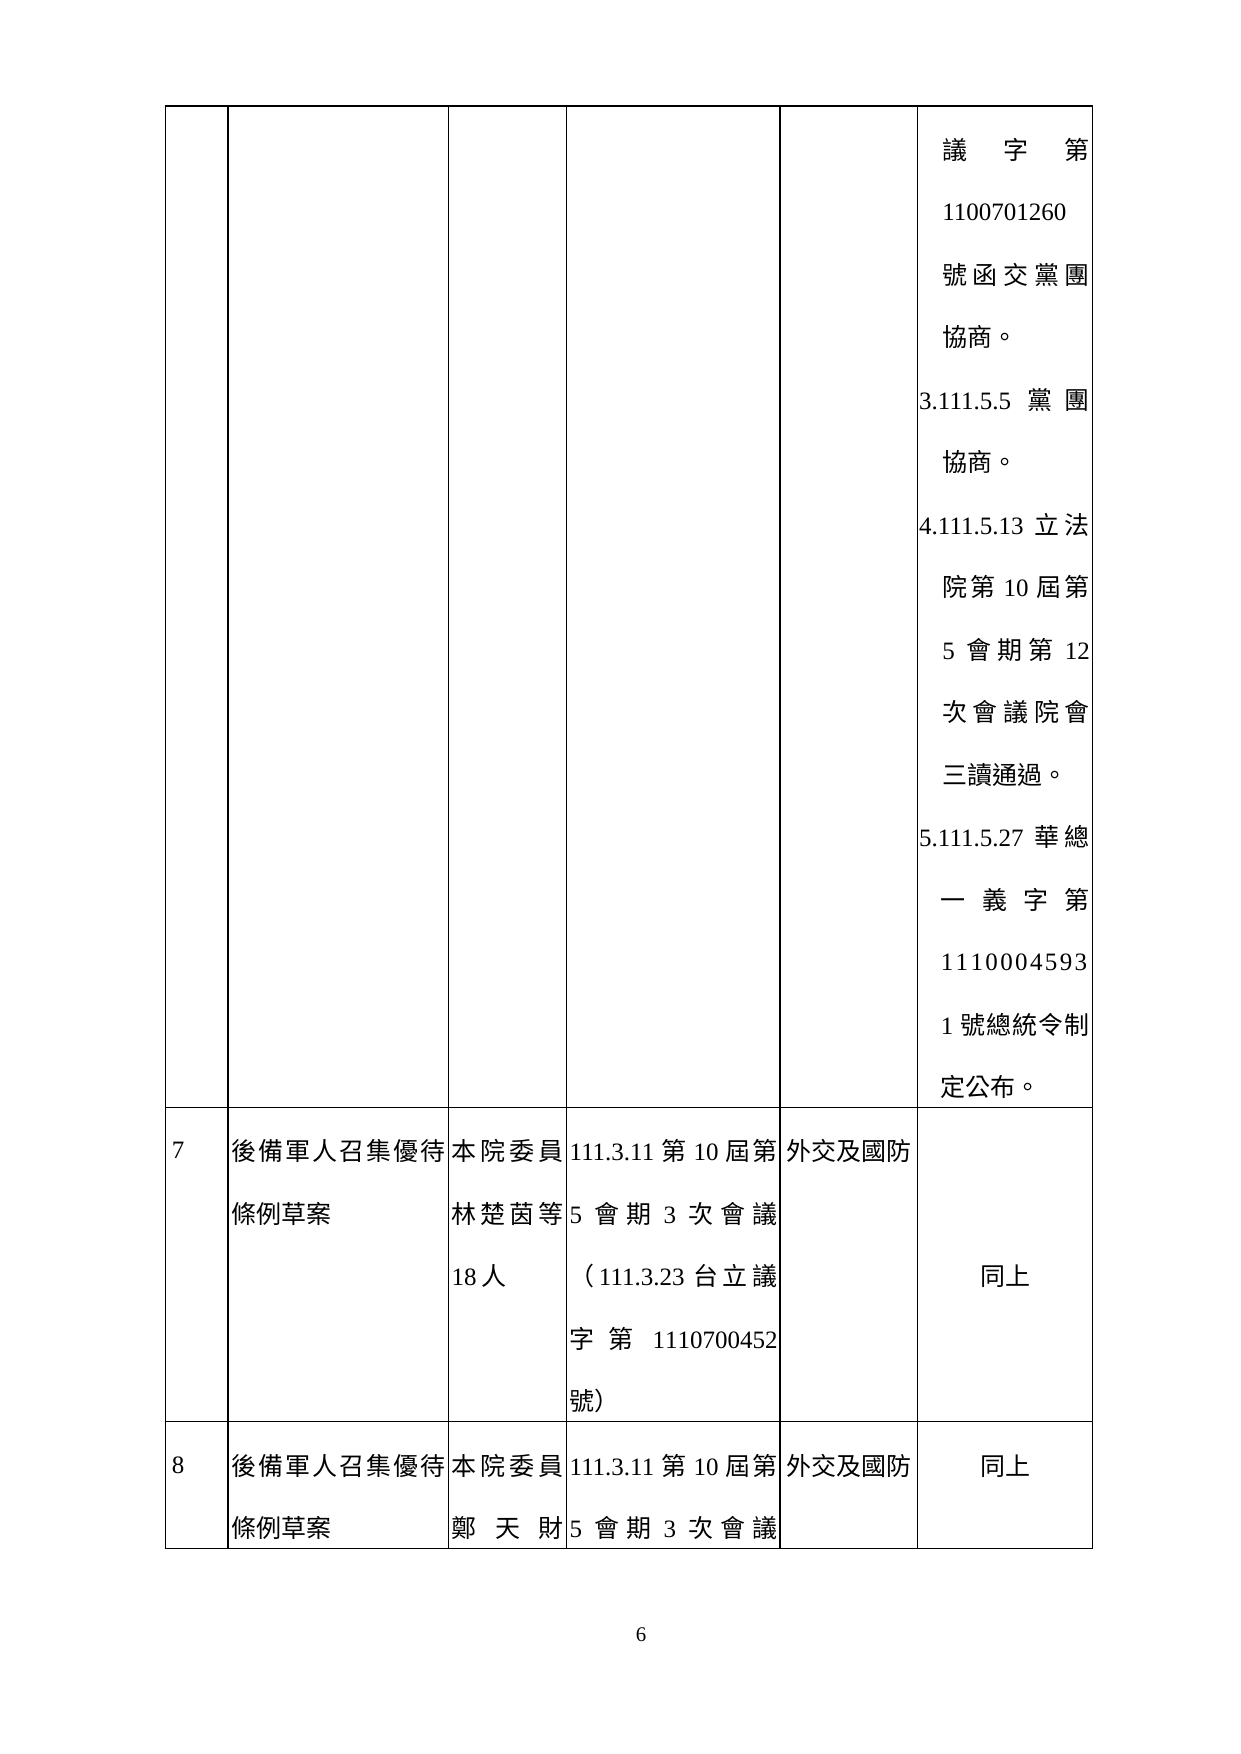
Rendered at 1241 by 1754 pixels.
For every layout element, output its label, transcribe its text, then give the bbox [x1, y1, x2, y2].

table_cell [229, 107, 448, 1107]
table_cell [166, 1422, 227, 1547]
table_cell 本院委員林楚茵等18人 [449, 1108, 566, 1421]
table_cell [567, 107, 779, 1107]
table_cell [166, 1108, 227, 1421]
table_cell 111.3.11第10屆第5會期3次會議 [567, 1422, 779, 1547]
table_cell 議字第1100701260號函交黨團協商。 3.111.5.5黨團協商。 4.111.5.13立法院第10屆第5會期第12次會議院會三讀通過。 5.111.5.27華總一義字第11100045931號總統令制定公布。 [918, 107, 1092, 1107]
table_cell [166, 107, 227, 1107]
table_cell 外交及國防 [781, 1108, 917, 1421]
table_cell [781, 107, 917, 1107]
table_cell 後備軍人召集優待條例草案 [229, 1108, 448, 1421]
table_cell [449, 107, 566, 1107]
table_cell 本院委員鄭天財 [449, 1422, 566, 1547]
table_cell 同上 [918, 1108, 1092, 1421]
table_cell 後備軍人召集優待條例草案 [229, 1422, 448, 1547]
table_cell 111.3.11第10屆第5會期3次會議（111.3.23台立議字第1110700452號） [567, 1108, 779, 1421]
table_cell 外交及國防 [781, 1422, 917, 1547]
table_cell 同上 [918, 1422, 1092, 1547]
